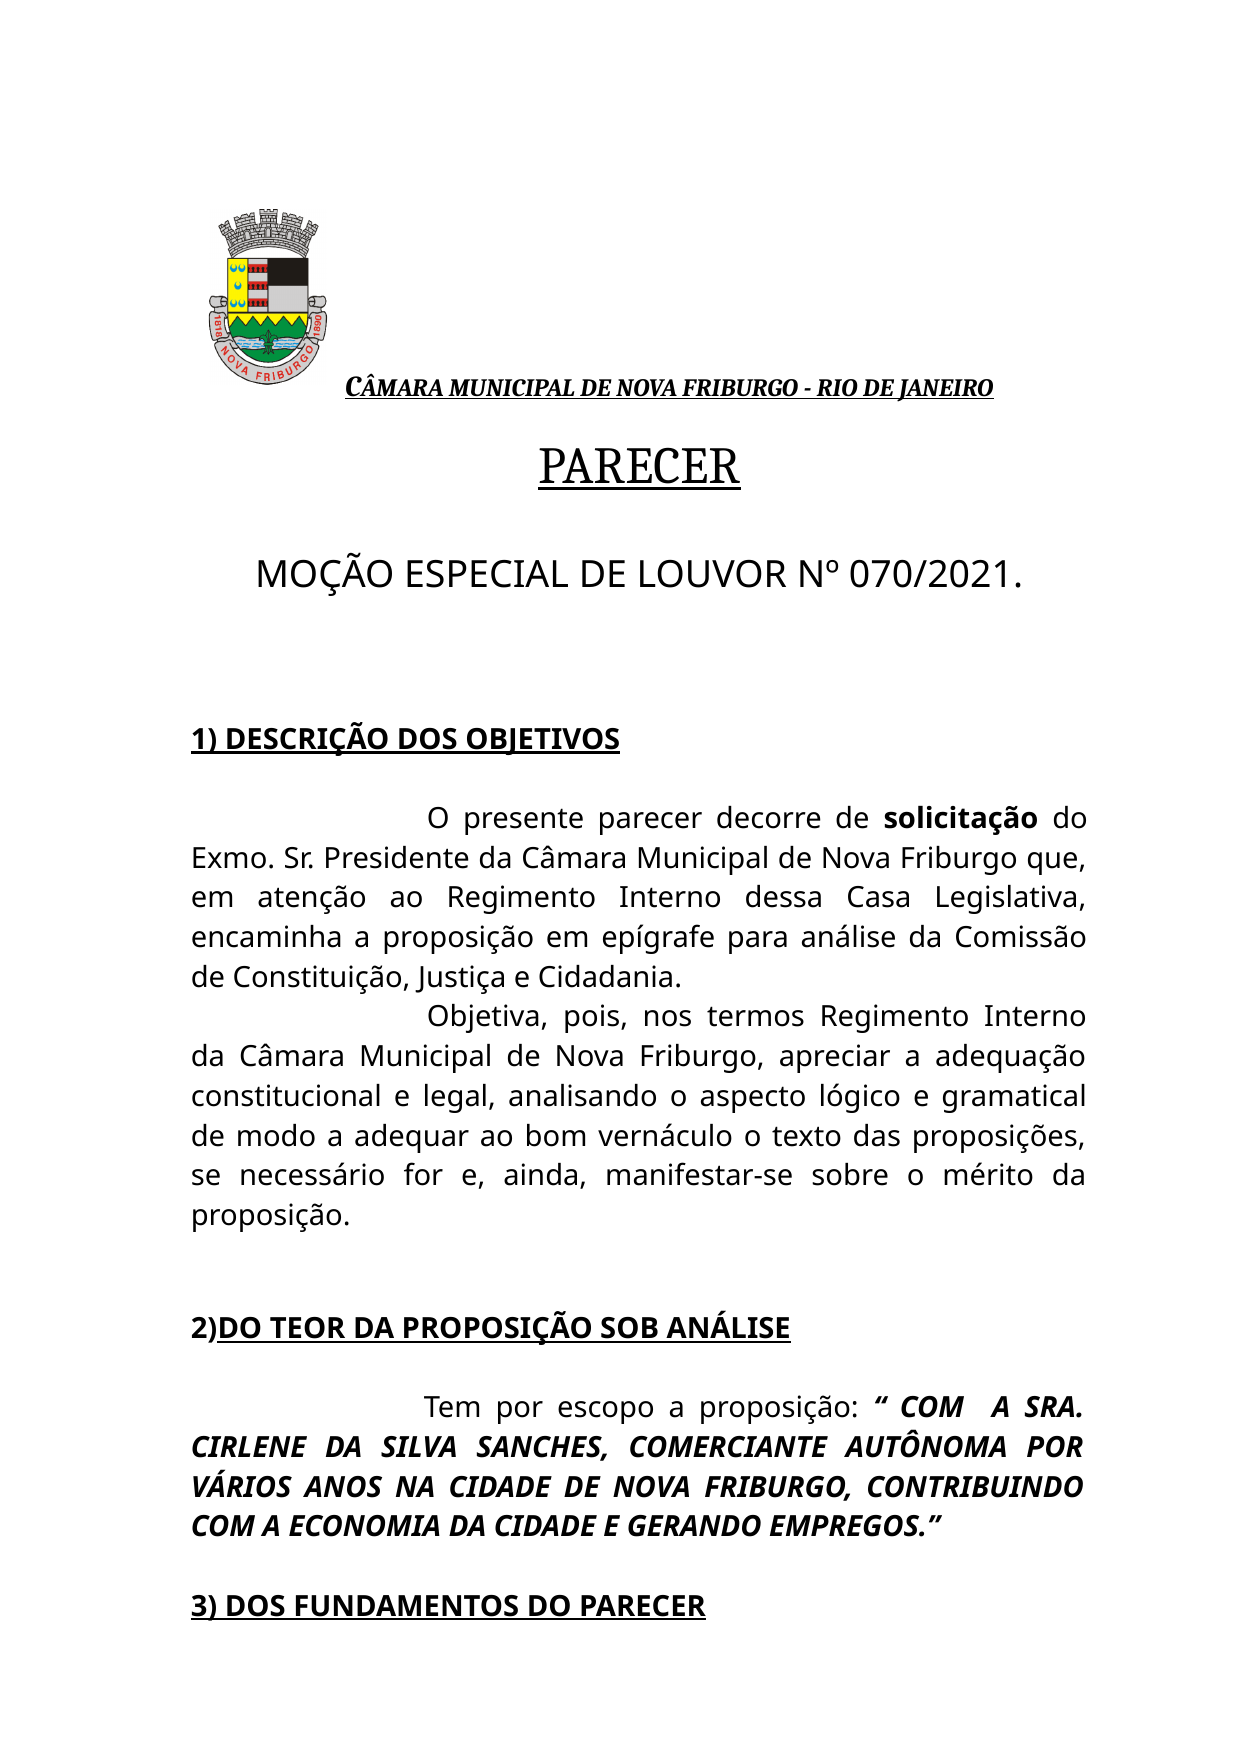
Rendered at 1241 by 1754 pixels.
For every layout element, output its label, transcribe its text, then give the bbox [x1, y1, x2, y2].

text CÂMARA MUNICIPAL DE NOVA FRIBURGO - RIO DE JANEIRO [191, 198, 1087, 403]
text 3) DOS FUNDAMENTOS DO PARECER [191, 1585, 1087, 1624]
text PARECER [191, 437, 1087, 497]
text Tem por escopo a proposição: “ COM A SRA. CIRLENE DA SILVA SANCHES, COMERCIANTE AUTÔNOMA POR VÁRIOS ANOS NA CIDADE DE NOVA FRIBURGO, CONTRIBUINDO COM A ECONOMIA DA CIDADE E GERANDO EMPREGOS.” [191, 1386, 1087, 1545]
text Objetiva, pois, nos termos Regimento Interno da Câmara Municipal de Nova Friburgo, apreciar a adequação constitucional e legal, analisando o aspecto lógico e gramatical de modo a adequar ao bom vernáculo o texto das proposições, se necessário for e, ainda, manifestar-se sobre o mérito da proposição. [191, 996, 1087, 1234]
text MOÇÃO ESPECIAL DE LOUVOR Nº 070/2021. [191, 548, 1087, 599]
text 1) DESCRIÇÃO DOS OBJETIVOS [191, 718, 1087, 758]
list DO TEOR DA PROPOSIÇÃO SOB ANÁLISE [191, 1307, 1087, 1347]
text O presente parecer decorre de solicitação do Exmo. Sr. Presidente da Câmara Municipal de Nova Friburgo que, em atenção ao Regimento Interno dessa Casa Legislativa, encaminha a proposição em epígrafe para análise da Comissão de Constituição, Justiça e Cidadania. [191, 797, 1087, 996]
